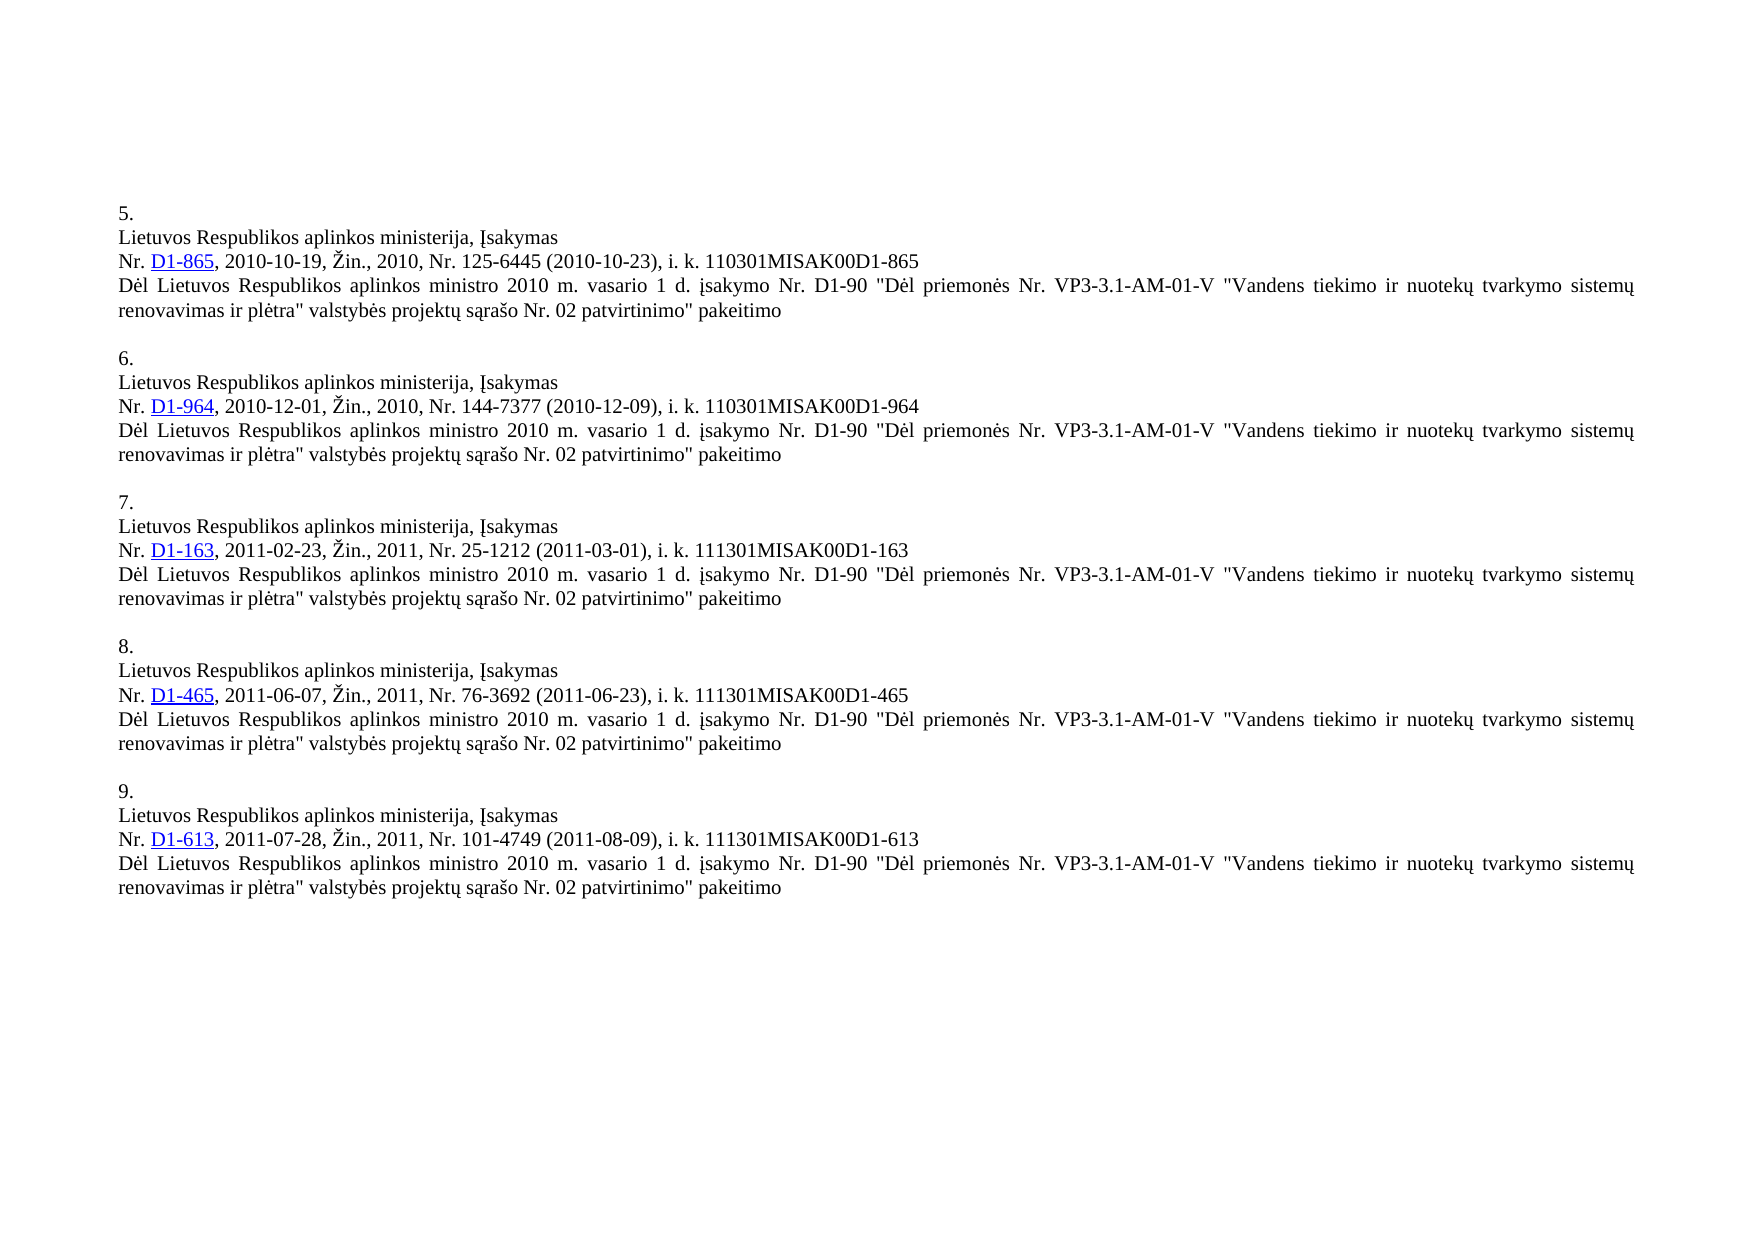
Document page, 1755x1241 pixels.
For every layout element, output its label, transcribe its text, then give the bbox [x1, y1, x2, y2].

text Lietuvos Respublikos aplinkos ministerija, Įsakymas [118, 370, 1636, 394]
text Dėl Lietuvos Respublikos aplinkos ministro 2010 m. vasario 1 d. įsakymo Nr. D1-90 "Dėl priemonės Nr. VP3-3.1-AM-01-V "Vandens tiekimo ir nuotekų tvarkymo sistemų renovavimas ir plėtra" valstybės projektų sąrašo Nr. 02 patvirtinimo" pakeitimo [118, 707, 1636, 755]
text Nr. D1-865, 2010-10-19, Žin., 2010, Nr. 125-6445 (2010-10-23), i. k. 110301MISAK00D1-865 [118, 249, 1636, 273]
text Lietuvos Respublikos aplinkos ministerija, Įsakymas [118, 225, 1636, 249]
text Dėl Lietuvos Respublikos aplinkos ministro 2010 m. vasario 1 d. įsakymo Nr. D1-90 "Dėl priemonės Nr. VP3-3.1-AM-01-V "Vandens tiekimo ir nuotekų tvarkymo sistemų renovavimas ir plėtra" valstybės projektų sąrašo Nr. 02 patvirtinimo" pakeitimo [118, 562, 1636, 610]
text Dėl Lietuvos Respublikos aplinkos ministro 2010 m. vasario 1 d. įsakymo Nr. D1-90 "Dėl priemonės Nr. VP3-3.1-AM-01-V "Vandens tiekimo ir nuotekų tvarkymo sistemų renovavimas ir plėtra" valstybės projektų sąrašo Nr. 02 patvirtinimo" pakeitimo [118, 851, 1636, 899]
text Nr. D1-964, 2010-12-01, Žin., 2010, Nr. 144-7377 (2010-12-09), i. k. 110301MISAK00D1-964 [118, 394, 1636, 418]
text Nr. D1-465, 2011-06-07, Žin., 2011, Nr. 76-3692 (2011-06-23), i. k. 111301MISAK00D1-465 [118, 682, 1636, 707]
text Dėl Lietuvos Respublikos aplinkos ministro 2010 m. vasario 1 d. įsakymo Nr. D1-90 "Dėl priemonės Nr. VP3-3.1-AM-01-V "Vandens tiekimo ir nuotekų tvarkymo sistemų renovavimas ir plėtra" valstybės projektų sąrašo Nr. 02 patvirtinimo" pakeitimo [118, 273, 1636, 322]
text Lietuvos Respublikos aplinkos ministerija, Įsakymas [118, 514, 1636, 538]
text 9. [118, 779, 1636, 803]
text 5. [118, 201, 1636, 225]
text 6. [118, 346, 1636, 370]
text 7. [118, 490, 1636, 514]
text Lietuvos Respublikos aplinkos ministerija, Įsakymas [118, 658, 1636, 682]
text Nr. D1-613, 2011-07-28, Žin., 2011, Nr. 101-4749 (2011-08-09), i. k. 111301MISAK00D1-613 [118, 827, 1636, 851]
text Dėl Lietuvos Respublikos aplinkos ministro 2010 m. vasario 1 d. įsakymo Nr. D1-90 "Dėl priemonės Nr. VP3-3.1-AM-01-V "Vandens tiekimo ir nuotekų tvarkymo sistemų renovavimas ir plėtra" valstybės projektų sąrašo Nr. 02 patvirtinimo" pakeitimo [118, 418, 1636, 466]
text Nr. D1-163, 2011-02-23, Žin., 2011, Nr. 25-1212 (2011-03-01), i. k. 111301MISAK00D1-163 [118, 538, 1636, 562]
text 8. [118, 634, 1636, 658]
text Lietuvos Respublikos aplinkos ministerija, Įsakymas [118, 803, 1636, 827]
